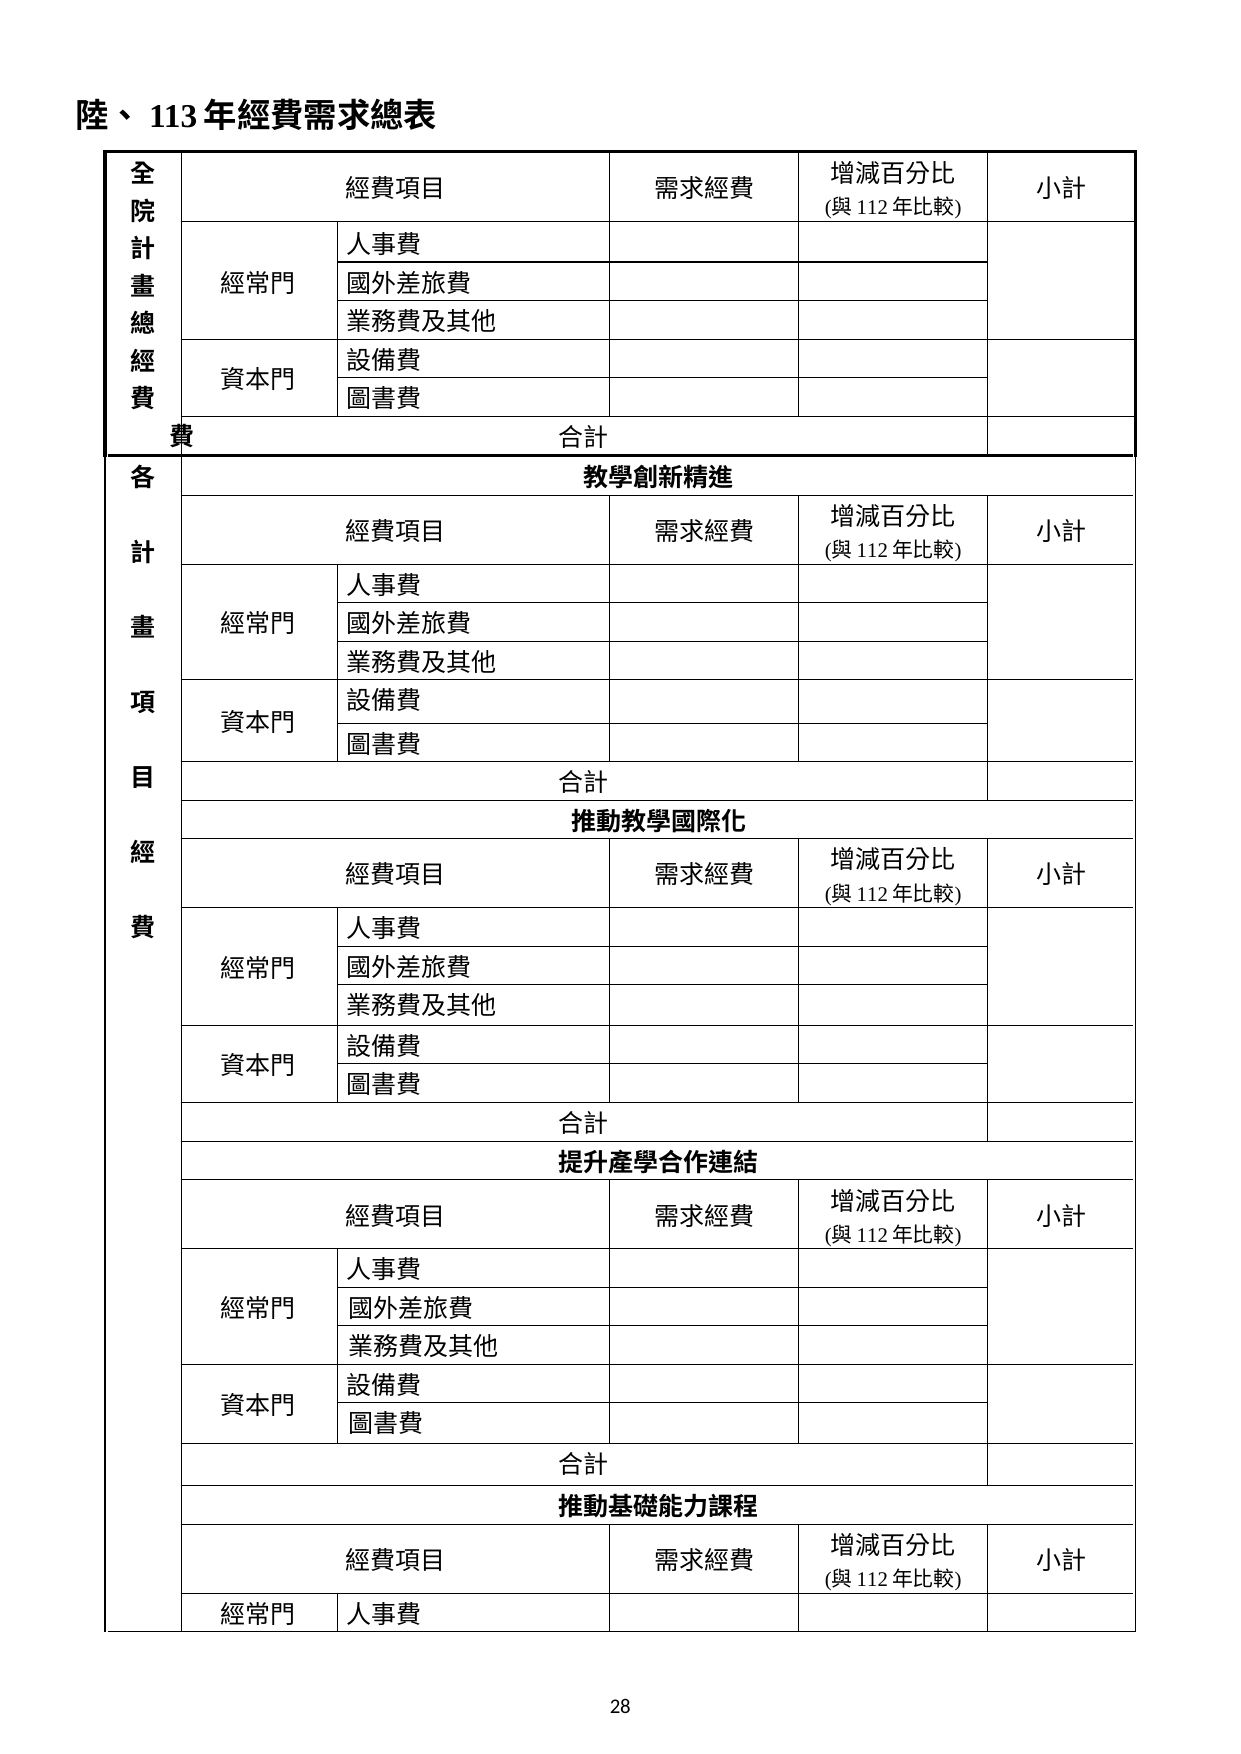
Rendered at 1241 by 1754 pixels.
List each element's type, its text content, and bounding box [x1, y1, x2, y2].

table_cell [988, 1248, 1135, 1364]
table_cell 經常門 [182, 908, 337, 1025]
table_cell [799, 1288, 987, 1325]
table_cell [610, 1026, 798, 1063]
table_cell [610, 340, 798, 377]
table_cell [610, 1288, 798, 1325]
table_cell [799, 1326, 987, 1364]
table_cell 合計 [182, 417, 987, 454]
table_cell 圖書費 [338, 1403, 609, 1443]
table_cell 需求經費 [610, 1180, 798, 1248]
table_cell [988, 679, 1135, 761]
table_cell [610, 378, 798, 416]
table_cell 人事費 [338, 222, 609, 261]
table_cell 推動基礎能力課程 [182, 1485, 1135, 1524]
table_cell [610, 1326, 798, 1364]
table_header 經費項目 [182, 153, 609, 221]
table_cell [988, 907, 1135, 1025]
table_cell [610, 603, 798, 641]
table_cell [610, 222, 798, 261]
table_cell [610, 1064, 798, 1102]
table_cell 需求經費 [610, 1525, 798, 1592]
table_cell [610, 565, 798, 602]
table_cell [799, 222, 987, 261]
table_cell 經費項目 [182, 1525, 609, 1592]
table_cell [610, 1403, 798, 1443]
table_cell [988, 761, 1135, 800]
table_cell [610, 1249, 798, 1287]
table_cell [799, 985, 987, 1025]
table_cell [610, 1365, 798, 1402]
table_cell [799, 724, 987, 761]
table_cell 人事費 [338, 1594, 609, 1631]
table_cell [799, 565, 987, 602]
table_cell 經常門 [182, 1249, 337, 1364]
table_header 小計 [988, 153, 1134, 221]
table_cell [799, 908, 987, 946]
table_cell [988, 222, 1134, 338]
table_cell [799, 1365, 987, 1402]
table_cell [799, 301, 987, 338]
table_cell [799, 1026, 987, 1063]
table_cell 需求經費 [610, 496, 798, 563]
table_cell [610, 724, 798, 761]
table_cell 合計 [182, 762, 987, 800]
table_cell 經費項目 [182, 839, 609, 907]
table_cell 人事費 [338, 1249, 609, 1287]
table_cell [610, 1594, 798, 1631]
table_cell 小計 [988, 838, 1135, 907]
table_cell 教學創新精進 [182, 454, 1135, 495]
table_cell 國外差旅費 [338, 1288, 609, 1325]
table_cell 各 計 畫 項 目 經 費 [106, 455, 181, 1631]
table_cell [610, 680, 798, 723]
table_header 全 院 計 畫 總 經 費 費 [107, 153, 181, 454]
table_cell [610, 908, 798, 946]
table_cell [799, 603, 987, 641]
table_header 需求經費 [610, 153, 798, 221]
table_cell 業務費及其他 [338, 985, 609, 1025]
table_cell 經常門 [182, 222, 337, 338]
table_cell [610, 263, 798, 300]
table_cell [988, 1443, 1135, 1485]
table_cell 業務費及其他 [338, 301, 609, 338]
table_cell 增減百分比 (與112年比較) [799, 839, 987, 907]
table_cell 國外差旅費 [338, 947, 609, 984]
table_cell [988, 1364, 1135, 1443]
table_cell 圖書費 [338, 1064, 609, 1102]
table_cell 小計 [988, 495, 1135, 563]
table_cell [799, 1249, 987, 1287]
table_cell [610, 301, 798, 338]
table_cell [988, 340, 1134, 416]
table_cell 國外差旅費 [338, 603, 609, 641]
table_cell 合計 [182, 1444, 987, 1485]
table_cell 資本門 [182, 340, 337, 416]
table_cell 資本門 [182, 680, 337, 761]
table_cell [799, 947, 987, 984]
table_cell [799, 1064, 987, 1102]
table_cell [988, 1102, 1135, 1141]
table_cell 經常門 [182, 1594, 337, 1631]
table_cell [799, 263, 987, 300]
table_cell [799, 1403, 987, 1443]
table_cell 設備費 [338, 340, 609, 377]
table_cell 經常門 [182, 565, 337, 679]
table_cell [799, 1594, 987, 1631]
table_cell 國外差旅費 [338, 263, 609, 300]
table_cell 人事費 [338, 908, 609, 946]
table_cell [610, 947, 798, 984]
table_cell 圖書費 [338, 724, 609, 761]
table_cell [988, 564, 1135, 679]
table_cell [610, 642, 798, 679]
table_cell 合計 [182, 1103, 987, 1141]
table_cell 推動教學國際化 [182, 800, 1135, 838]
table_cell 業務費及其他 [338, 642, 609, 679]
table_cell [988, 1025, 1135, 1102]
table_cell [988, 417, 1134, 454]
table_header 增減百分比 (與112年比較) [799, 153, 987, 221]
table_cell 提升產學合作連結 [182, 1141, 1135, 1179]
table_cell 設備費 [338, 1026, 609, 1063]
table_cell 小計 [988, 1179, 1135, 1248]
subtitle 113年經費需求總表 [75, 75, 1165, 150]
table_cell 資本門 [182, 1365, 337, 1443]
table_cell 圖書費 [338, 378, 609, 416]
table_cell [799, 642, 987, 679]
table_cell [799, 680, 987, 723]
table_cell 資本門 [182, 1026, 337, 1102]
table_cell 增減百分比 (與112年比較) [799, 496, 987, 563]
table_cell [799, 340, 987, 377]
table_cell [988, 1593, 1135, 1631]
table_cell 人事費 [338, 565, 609, 602]
table_cell 增減百分比 (與112年比較) [799, 1180, 987, 1248]
table_cell 需求經費 [610, 839, 798, 907]
table_cell 設備費 [338, 1365, 609, 1402]
table_cell [610, 985, 798, 1025]
table_cell [799, 378, 987, 416]
table_cell 經費項目 [182, 1180, 609, 1248]
table_cell 設備費 [338, 680, 609, 723]
table_cell 增減百分比 (與112年比較) [799, 1525, 987, 1592]
table_cell 經費項目 [182, 496, 609, 563]
table_cell 業務費及其他 [338, 1326, 609, 1364]
table_cell 小計 [988, 1524, 1135, 1592]
